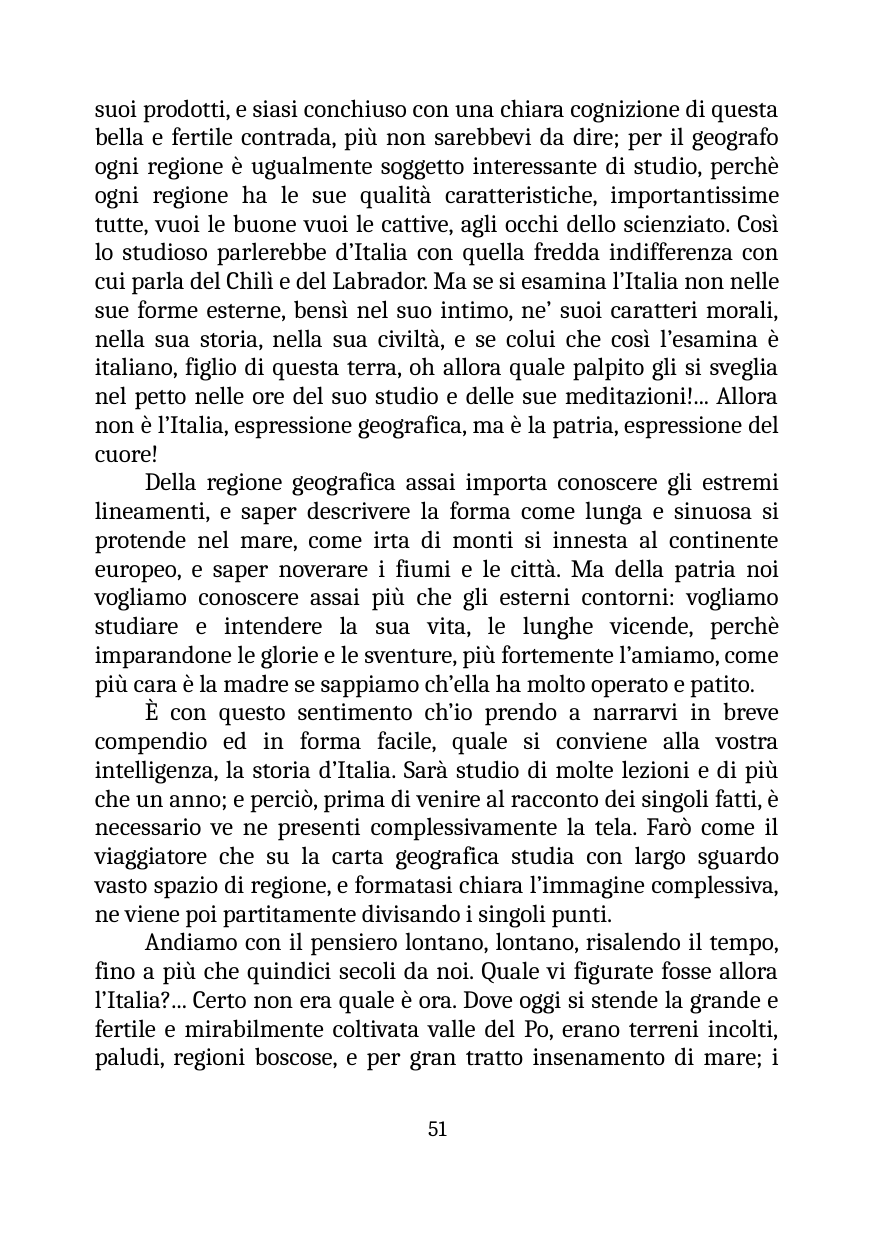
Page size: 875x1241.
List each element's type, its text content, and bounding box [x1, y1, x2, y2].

text È con questo sentimento ch’io prendo a narrarvi in breve compendio ed in forma facile, quale si conviene alla vostra intelligenza, la storia d’Italia. Sarà studio di molte lezioni e di più che un anno; e perciò, prima di venire al racconto dei singoli fatti, è necessario ve ne presenti complessivamente la tela. Farò come il viaggiatore che su la carta geografica studia con largo sguardo vasto spazio di regione, e formatasi chiara l’immagine complessiva, ne viene poi partitamente divisando i singoli punti. [94, 698, 779, 928]
text suoi prodotti, e siasi conchiuso con una chiara cognizione di questa bella e fertile contrada, più non sarebbevi da dire; per il geografo ogni regione è ugualmente soggetto interessante di studio, perchè ogni regione ha le sue qualità caratteristiche, importantissime tutte, vuoi le buone vuoi le cattive, agli occhi dello scienziato. Così lo studioso parlerebbe d’Italia con quella fredda indifferenza con cui parla del Chilì e del Labrador. Ma se si esamina l’Italia non nelle sue forme esterne, bensì nel suo intimo, ne’ suoi caratteri morali, nella sua storia, nella sua civiltà, e se colui che così l’esamina è italiano, figlio di questa terra, oh allora quale palpito gli si sveglia nel petto nelle ore del suo studio e delle sue meditazioni!... Allora non è l’Italia, espressione geografica, ma è la patria, espressione del cuore! [94, 94, 779, 468]
text Della regione geografica assai importa conoscere gli estremi lineamenti, e saper descrivere la forma come lunga e sinuosa si protende nel mare, come irta di monti si innesta al continente europeo, e saper noverare i fiumi e le città. Ma della patria noi vogliamo conoscere assai più che gli esterni contorni: vogliamo studiare e intendere la sua vita, le lunghe vicende, perchè imparandone le glorie e le sventure, più fortemente l’amiamo, come più cara è la madre se sappiamo ch’ella ha molto operato e patito. [94, 468, 779, 698]
text Andiamo con il pensiero lontano, lontano, risalendo il tempo, fino a più che quindici secoli da noi. Quale vi figurate fosse allora l’Italia?... Certo non era quale è ora. Dove oggi si stende la grande e fertile e mirabilmente coltivata valle del Po, erano terreni incolti, paludi, regioni boscose, e per gran tratto insenamento di mare; i [94, 928, 779, 1072]
